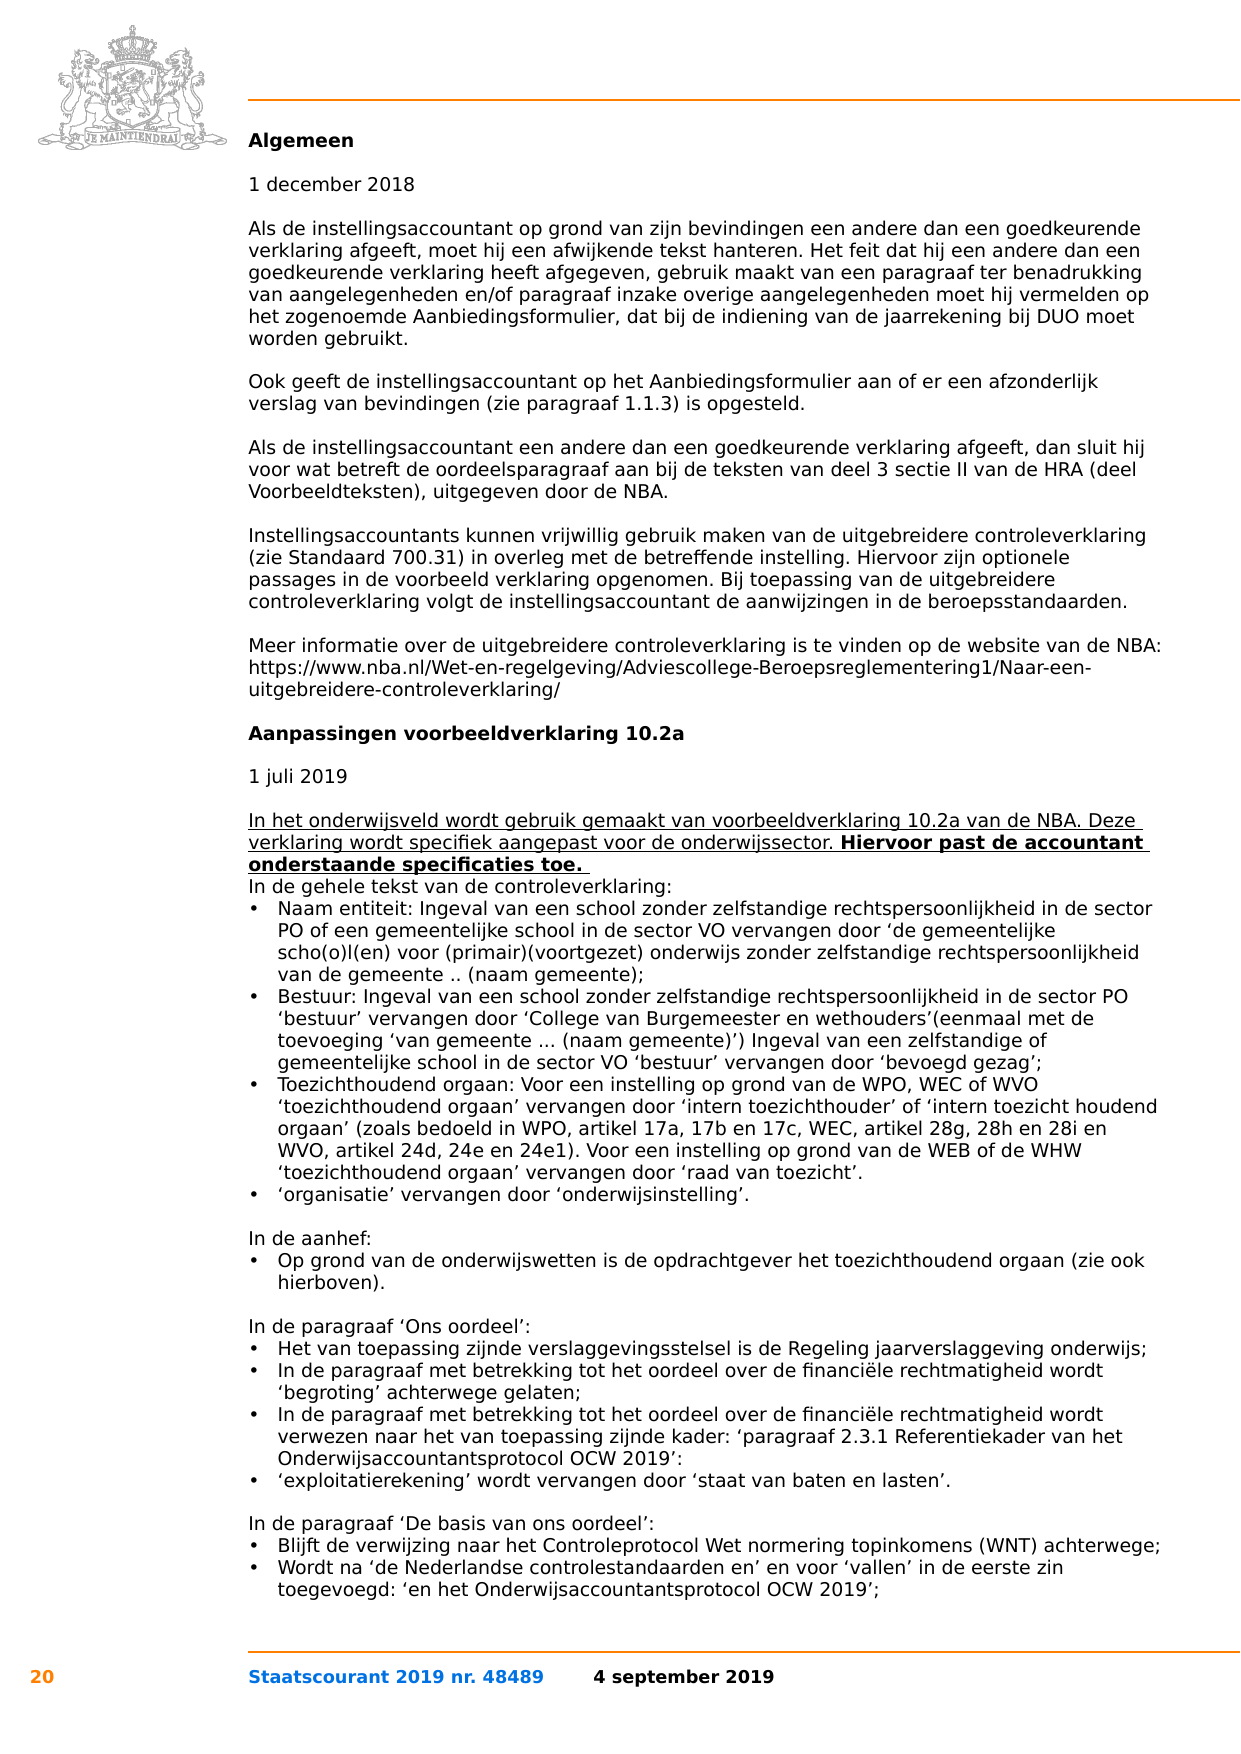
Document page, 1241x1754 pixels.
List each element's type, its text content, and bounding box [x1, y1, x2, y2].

subtitle Algemeen [248, 130, 1163, 152]
text • Toezichthoudend orgaan: Voor een instelling op grond van de WPO, WEC of WVO ‘toezichthoudend orgaan’ vervangen door ‘intern toezichthouder’ of ‘intern toezicht houdend orgaan’ (zoals bedoeld in WPO, artikel 17a, 17b en 17c, WEC, artikel 28g, 28h en 28i en WVO, artikel 24d, 24e en 24e1). Voor een instelling op grond van de WEB of de WHW ‘toezichthoudend orgaan’ vervangen door ‘raad van toezicht’. [248, 1074, 1163, 1184]
text • Wordt na ‘de Nederlandse controlestandaarden en’ en voor ‘vallen’ in de eerste zin toegevoegd: ‘en het Onderwijsaccountantsprotocol OCW 2019’; [248, 1557, 1163, 1601]
text • Bestuur: Ingeval van een school zonder zelfstandige rechtspersoonlijkheid in de sector PO ‘bestuur’ vervangen door ‘College van Burgemeester en wethouders’(eenmaal met de toevoeging ‘van gemeente ... (naam gemeente)’) Ingeval van een zelfstandige of gemeentelijke school in de sector VO ‘bestuur’ vervangen door ‘bevoegd gezag’; [248, 986, 1163, 1074]
subtitle 1 juli 2019 [248, 766, 1163, 788]
text • Op grond van de onderwijswetten is de opdrachtgever het toezichthoudend orgaan (zie ook hierboven). [248, 1250, 1163, 1294]
text • ‘exploitatierekening’ wordt vervangen door ‘staat van baten en lasten’. [248, 1469, 1163, 1491]
text In de paragraaf ‘De basis van ons oordeel’: [248, 1513, 1163, 1535]
text Als de instellingsaccountant op grond van zijn bevindingen een andere dan een goedkeurende verklaring afgeeft, moet hij een afwijkende tekst hanteren. Het feit dat hij een andere dan een goedkeurende verklaring heeft afgegeven, gebruik maakt van een paragraaf ter benadrukking van aangelegenheden en/of paragraaf inzake overige aangelegenheden moet hij vermelden op het zogenoemde Aanbiedingsformulier, dat bij de indiening van de jaarrekening bij DUO moet worden gebruikt. [248, 218, 1163, 349]
text Als de instellingsaccountant een andere dan een goedkeurende verklaring afgeeft, dan sluit hij voor wat betreft de oordeelsparagraaf aan bij de teksten van deel 3 sectie II van de HRA (deel Voorbeeldteksten), uitgegeven door de NBA. [248, 437, 1163, 503]
text Meer informatie over de uitgebreidere controleverklaring is te vinden op de website van de NBA: https://www.nba.nl/Wet-en-regelgeving/Adviescollege-Beroepsreglementering1/Naar-een-uitgebreidere-controleverklaring/ [248, 635, 1163, 701]
text • In de paragraaf met betrekking tot het oordeel over de financiële rechtmatigheid wordt ‘begroting’ achterwege gelaten; [248, 1359, 1163, 1403]
text Instellingsaccountants kunnen vrijwillig gebruik maken van de uitgebreidere controleverklaring (zie Standaard 700.31) in overleg met de betreffende instelling. Hiervoor zijn optionele passages in de voorbeeld verklaring opgenomen. Bij toepassing van de uitgebreidere controleverklaring volgt de instellingsaccountant de aanwijzingen in de beroepsstandaarden. [248, 525, 1163, 613]
text In de paragraaf ‘Ons oordeel’: [248, 1316, 1163, 1338]
picture [38, 25, 227, 150]
text Ook geeft de instellingsaccountant op het Aanbiedingsformulier aan of er een afzonderlijk verslag van bevindingen (zie paragraaf 1.1.3) is opgesteld. [248, 371, 1163, 415]
subtitle 1 december 2018 [248, 174, 1163, 196]
text • In de paragraaf met betrekking tot het oordeel over de financiële rechtmatigheid wordt verwezen naar het van toepassing zijnde kader: ‘paragraaf 2.3.1 Referentiekader van het Onderwijsaccountantsprotocol OCW 2019’: [248, 1403, 1163, 1469]
text • Blijft de verwijzing naar het Controleprotocol Wet normering topinkomens (WNT) achterwege; [248, 1535, 1163, 1557]
subtitle Aanpassingen voorbeeldverklaring 10.2a [248, 723, 1163, 744]
text • Het van toepassing zijnde verslaggevingsstelsel is de Regeling jaarverslaggeving onderwijs; [248, 1338, 1163, 1359]
text In het onderwijsveld wordt gebruik gemaakt van voorbeeldverklaring 10.2a van de NBA. Deze verklaring wordt specifiek aangepast voor de onderwijssector. Hiervoor past de accountant onderstaande specificaties toe. [248, 810, 1163, 876]
text • Naam entiteit: Ingeval van een school zonder zelfstandige rechtspersoonlijkheid in de sector PO of een gemeentelijke school in de sector VO vervangen door ‘de gemeentelijke scho(o)l(en) voor (primair)(voortgezet) onderwijs zonder zelfstandige rechtspersoonlijkheid van de gemeente .. (naam gemeente); [248, 898, 1163, 986]
text • ‘organisatie’ vervangen door ‘onderwijsinstelling’. [248, 1184, 1163, 1206]
text In de aanhef: [248, 1228, 1163, 1250]
text In de gehele tekst van de controleverklaring: [248, 876, 1163, 898]
